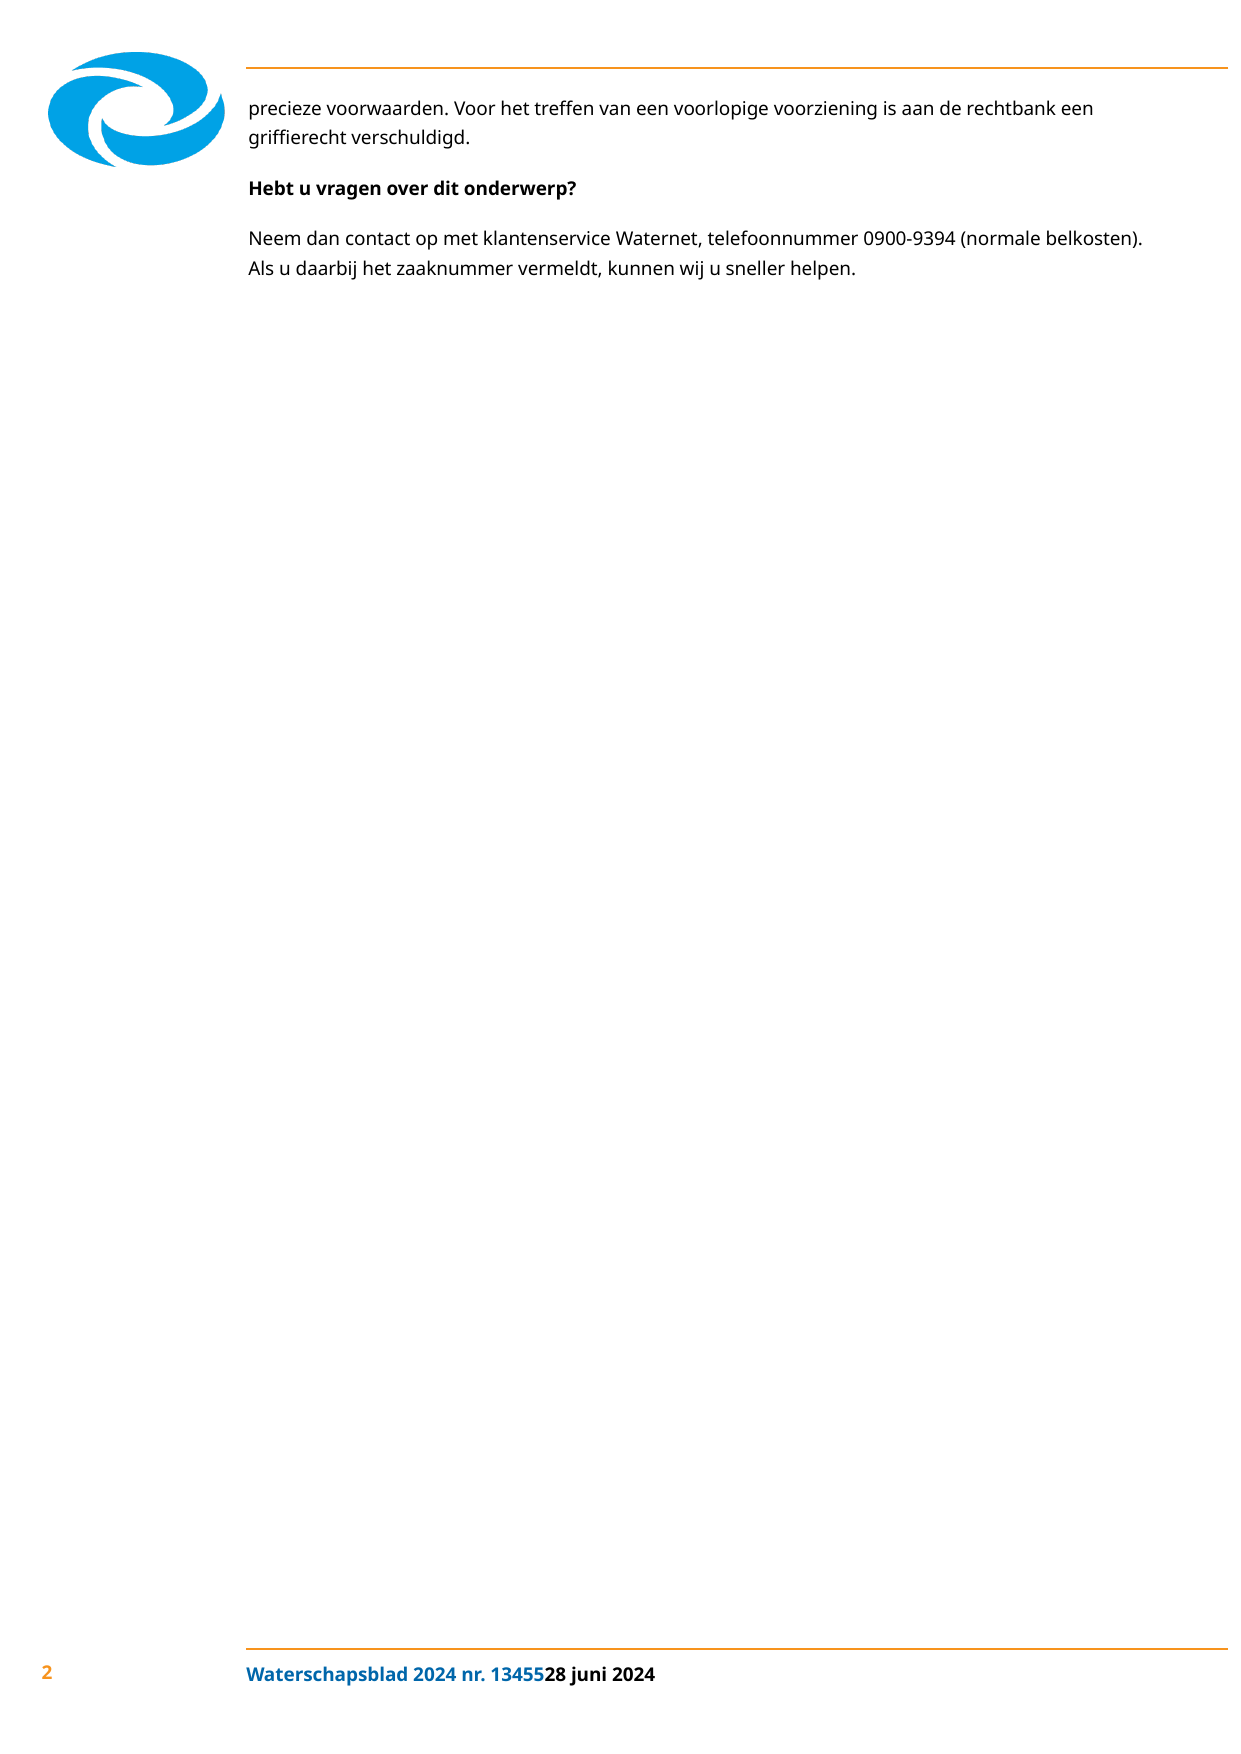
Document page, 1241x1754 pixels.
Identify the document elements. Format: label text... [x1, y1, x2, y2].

text Neem dan contact op met klantenservice Waternet, telefoonnummer 0900-9394 (normale belkosten). Als u daarbij het zaaknummer vermeldt, kunnen wij u sneller helpen. [248, 225, 1152, 281]
picture [41, 47, 231, 172]
text Hebt u vragen over dit onderwerp? [248, 175, 1152, 201]
text precieze voorwaarden. Voor het treffen van een voorlopige voorziening is aan de rechtbank een griffierecht verschuldigd. [248, 95, 1152, 150]
